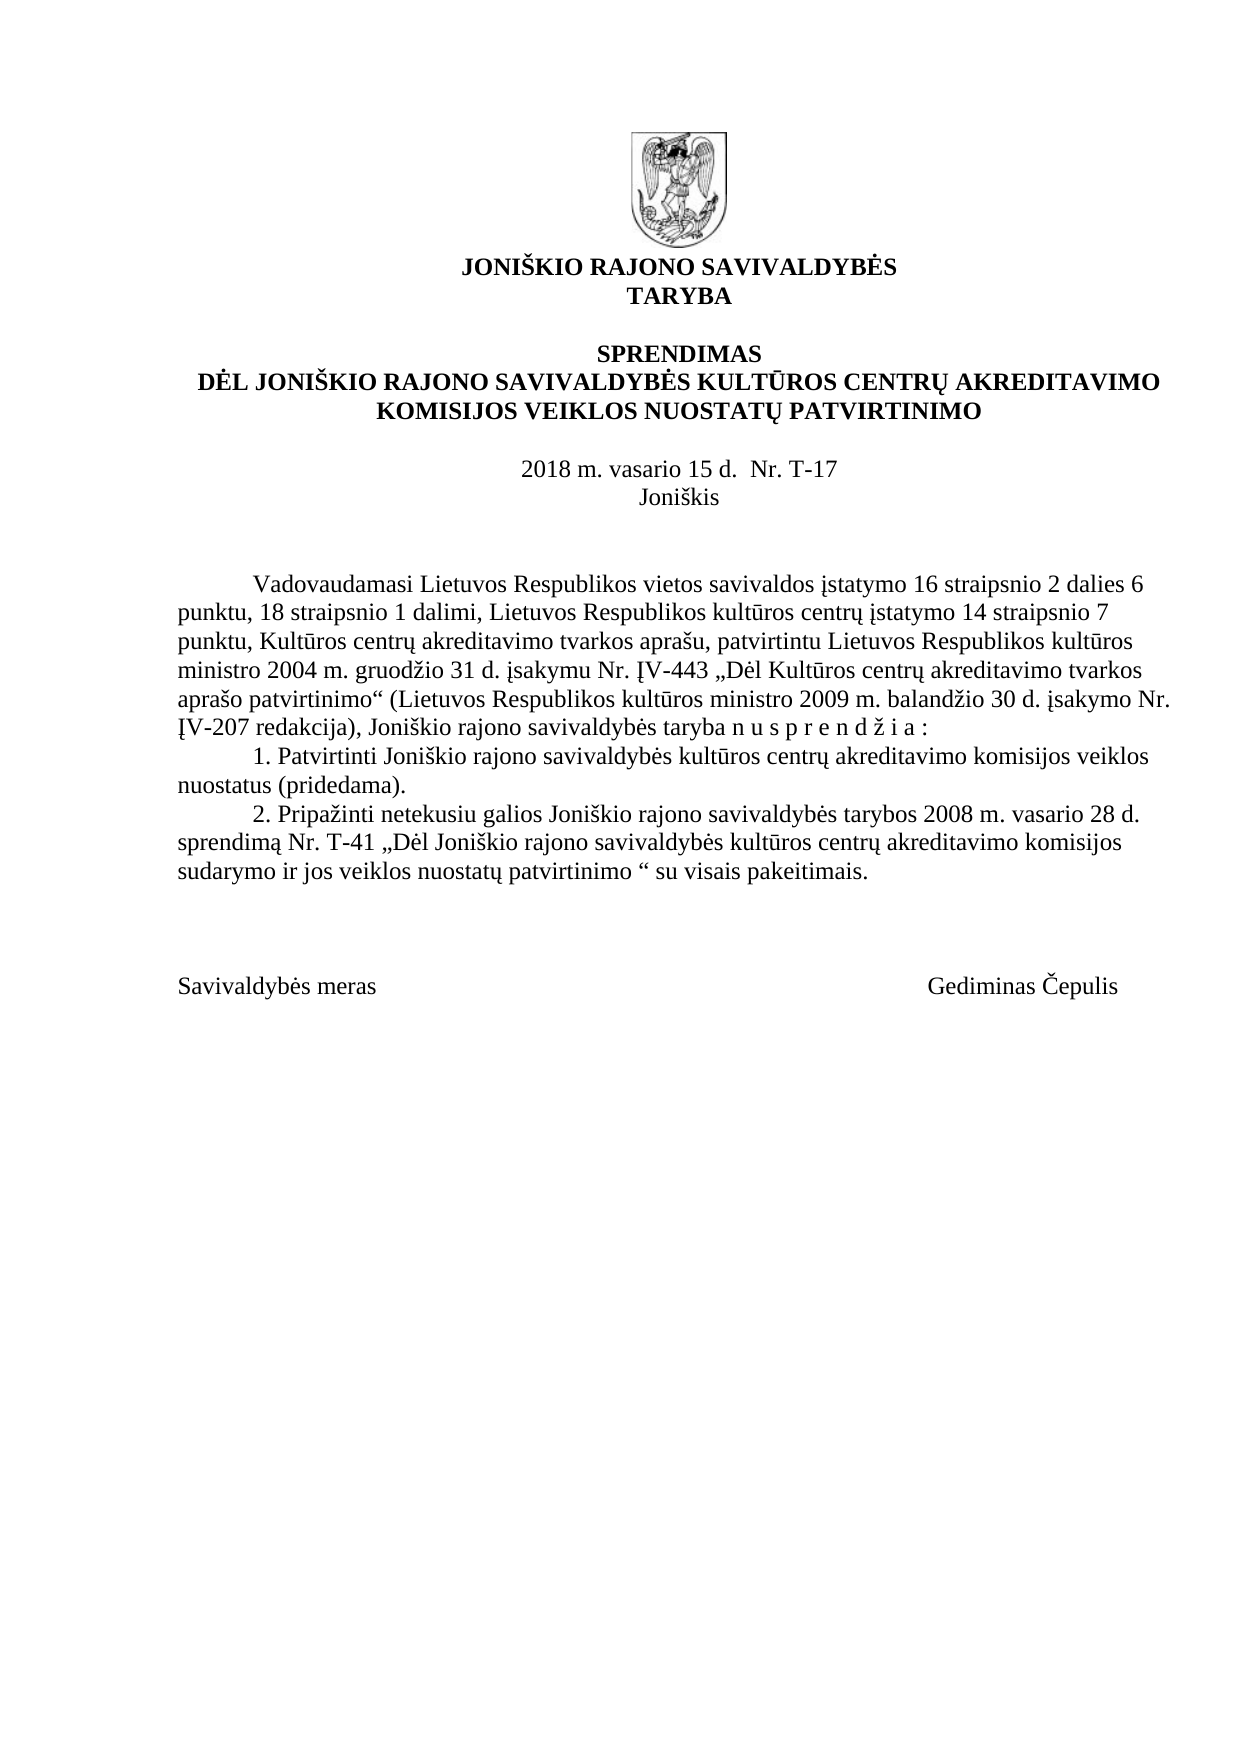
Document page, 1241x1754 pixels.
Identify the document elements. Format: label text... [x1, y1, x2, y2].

text DĖL JONIŠKIO RAJONO SAVIVALDYBĖS KULTŪROS CENTRŲ AKREDITAVIMO KOMISIJOS VEIKLOS NUOSTATŲ PATVIRTINIMO [177, 367, 1181, 425]
text Joniškis [177, 482, 1181, 511]
subtitle Vadovaudamasi Lietuvos Respublikos vietos savivaldos įstatymo 16 straipsnio 2 dalies 6 punktu, 18 straipsnio 1 dalimi, Lietuvos Respublikos kultūros centrų įstatymo 14 straipsnio 7 punktu, Kultūros centrų akreditavimo tvarkos aprašu, patvirtintu Lietuvos Respublikos kultūros ministro 2004 m. gruodžio 31 d. įsakymu Nr. ĮV-443 „Dėl Kultūros centrų akreditavimo tvarkos aprašo patvirtinimo“ (Lietuvos Respublikos kultūros ministro 2009 m. balandžio 30 d. įsakymo Nr. ĮV-207 redakcija), Joniškio rajono savivaldybės taryba nusprendžia: [177, 569, 1181, 741]
text 1. Patvirtinti Joniškio rajono savivaldybės kultūros centrų akreditavimo komisijos veiklos nuostatus (pridedama). [177, 741, 1181, 799]
text 2018 m. vasario 15 d. Nr. T-17 [177, 454, 1181, 482]
text 2. Pripažinti netekusiu galios Joniškio rajono savivaldybės tarybos 2008 m. vasario 28 d. sprendimą Nr. T-41 „Dėl Joniškio rajono savivaldybės kultūros centrų akreditavimo komisijos sudarymo ir jos veiklos nuostatų patvirtinimo “ su visais pakeitimais. [177, 799, 1181, 885]
text Savivaldybės meras Gediminas Čepulis [177, 971, 1181, 1000]
text Joniškio rajono savivaldybės TARYBA [177, 252, 1181, 310]
text SPRENDIMAS [177, 339, 1181, 367]
